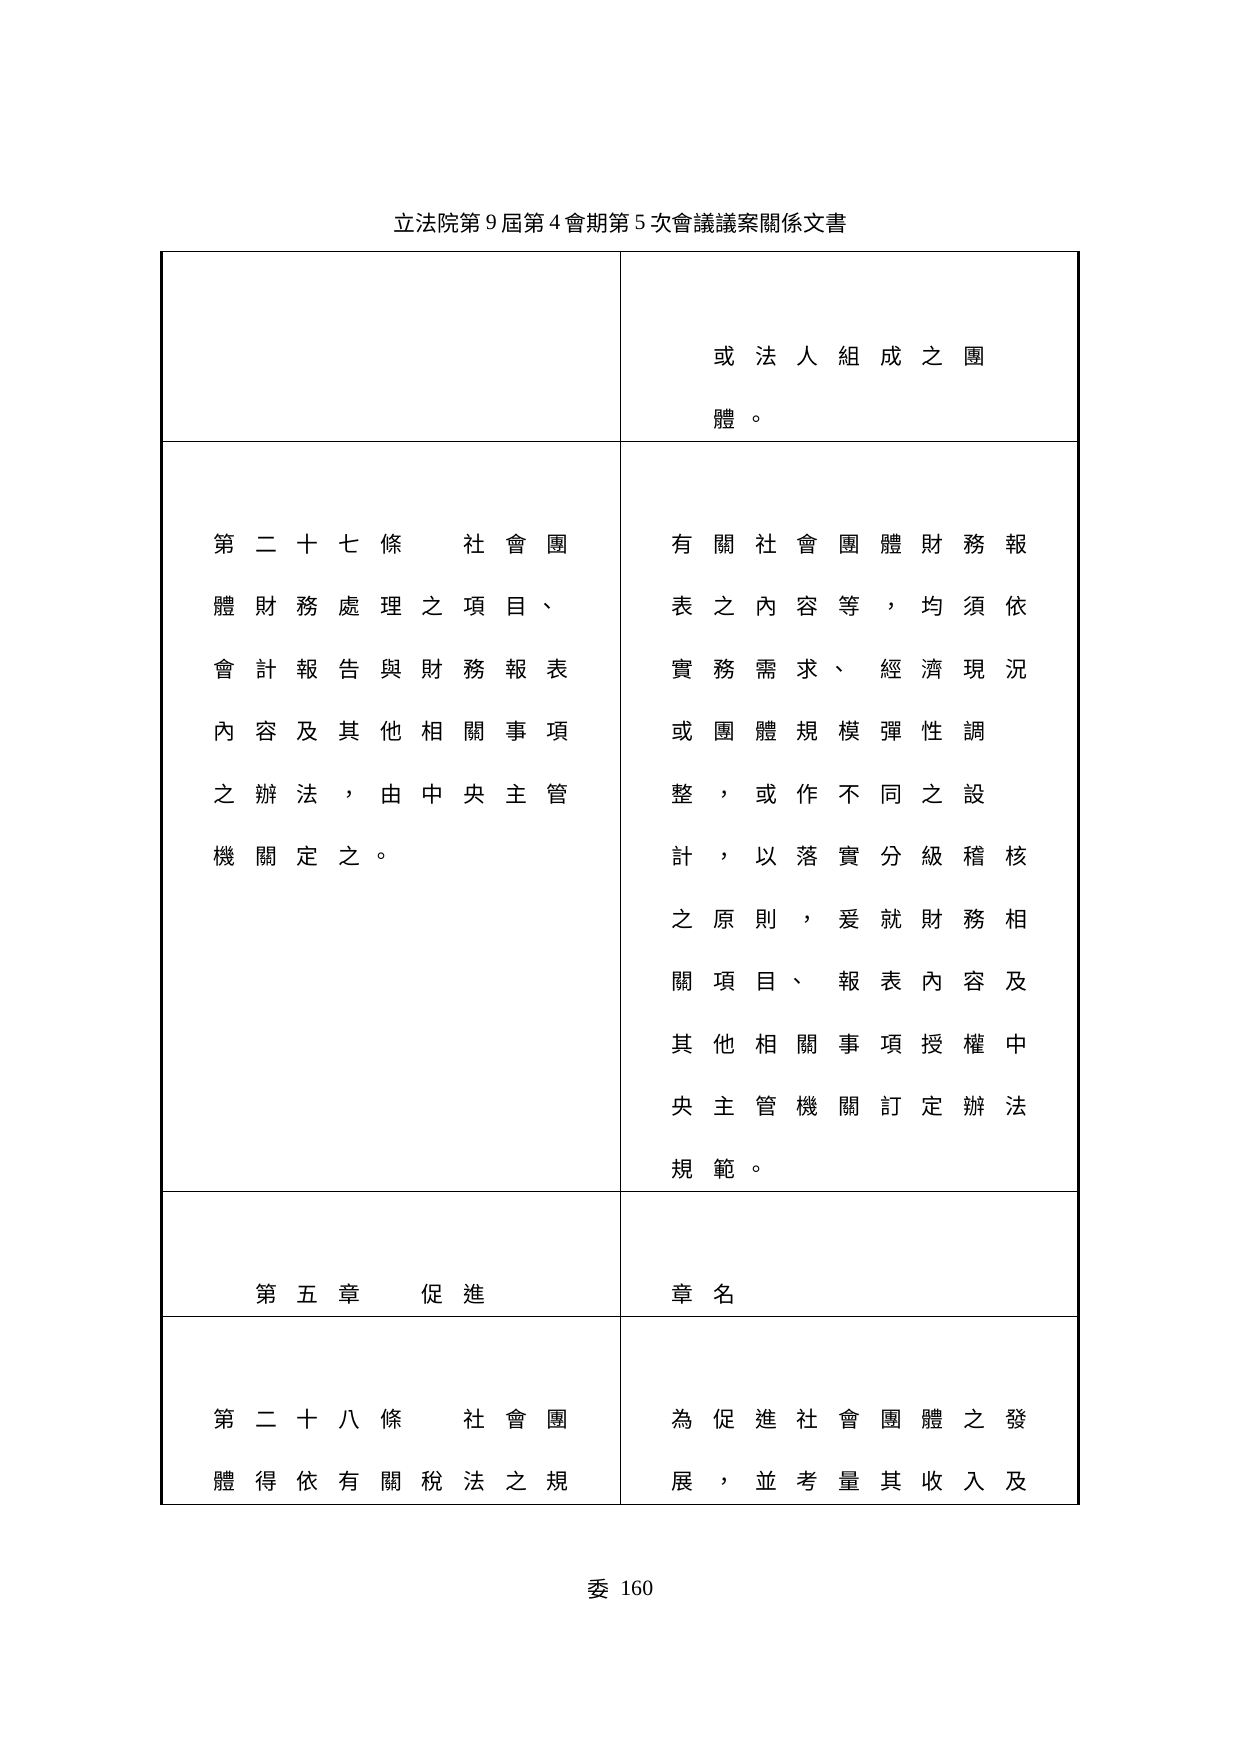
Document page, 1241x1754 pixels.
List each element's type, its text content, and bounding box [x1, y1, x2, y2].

table_cell 第五章 促進 [163, 1192, 620, 1316]
table_cell 第二十七條 社會團體財務處理之項目、會計報告與財務報表內容及其他相關事項之辦法，由中央主管機關定之。 [163, 442, 620, 1191]
table_cell 章名 [621, 1192, 1077, 1316]
table_cell 有關社會團體財務報表之內容等，均須依實務需求、經濟現況或團體規模彈性調整，或作不同之設計，以落實分級稽核之原則，爰就財務相關項目、報表內容及其他相關事項授權中央主管機關訂定辦法規範。 [621, 442, 1077, 1191]
table_cell 為促進社會團體之發展，並考量其收入及 [621, 1317, 1077, 1504]
table_cell 或法人組成之團體。 [621, 252, 1077, 441]
table_cell 第二十八條 社會團體得依有關稅法之規 [163, 1317, 620, 1504]
table_cell [163, 252, 620, 441]
